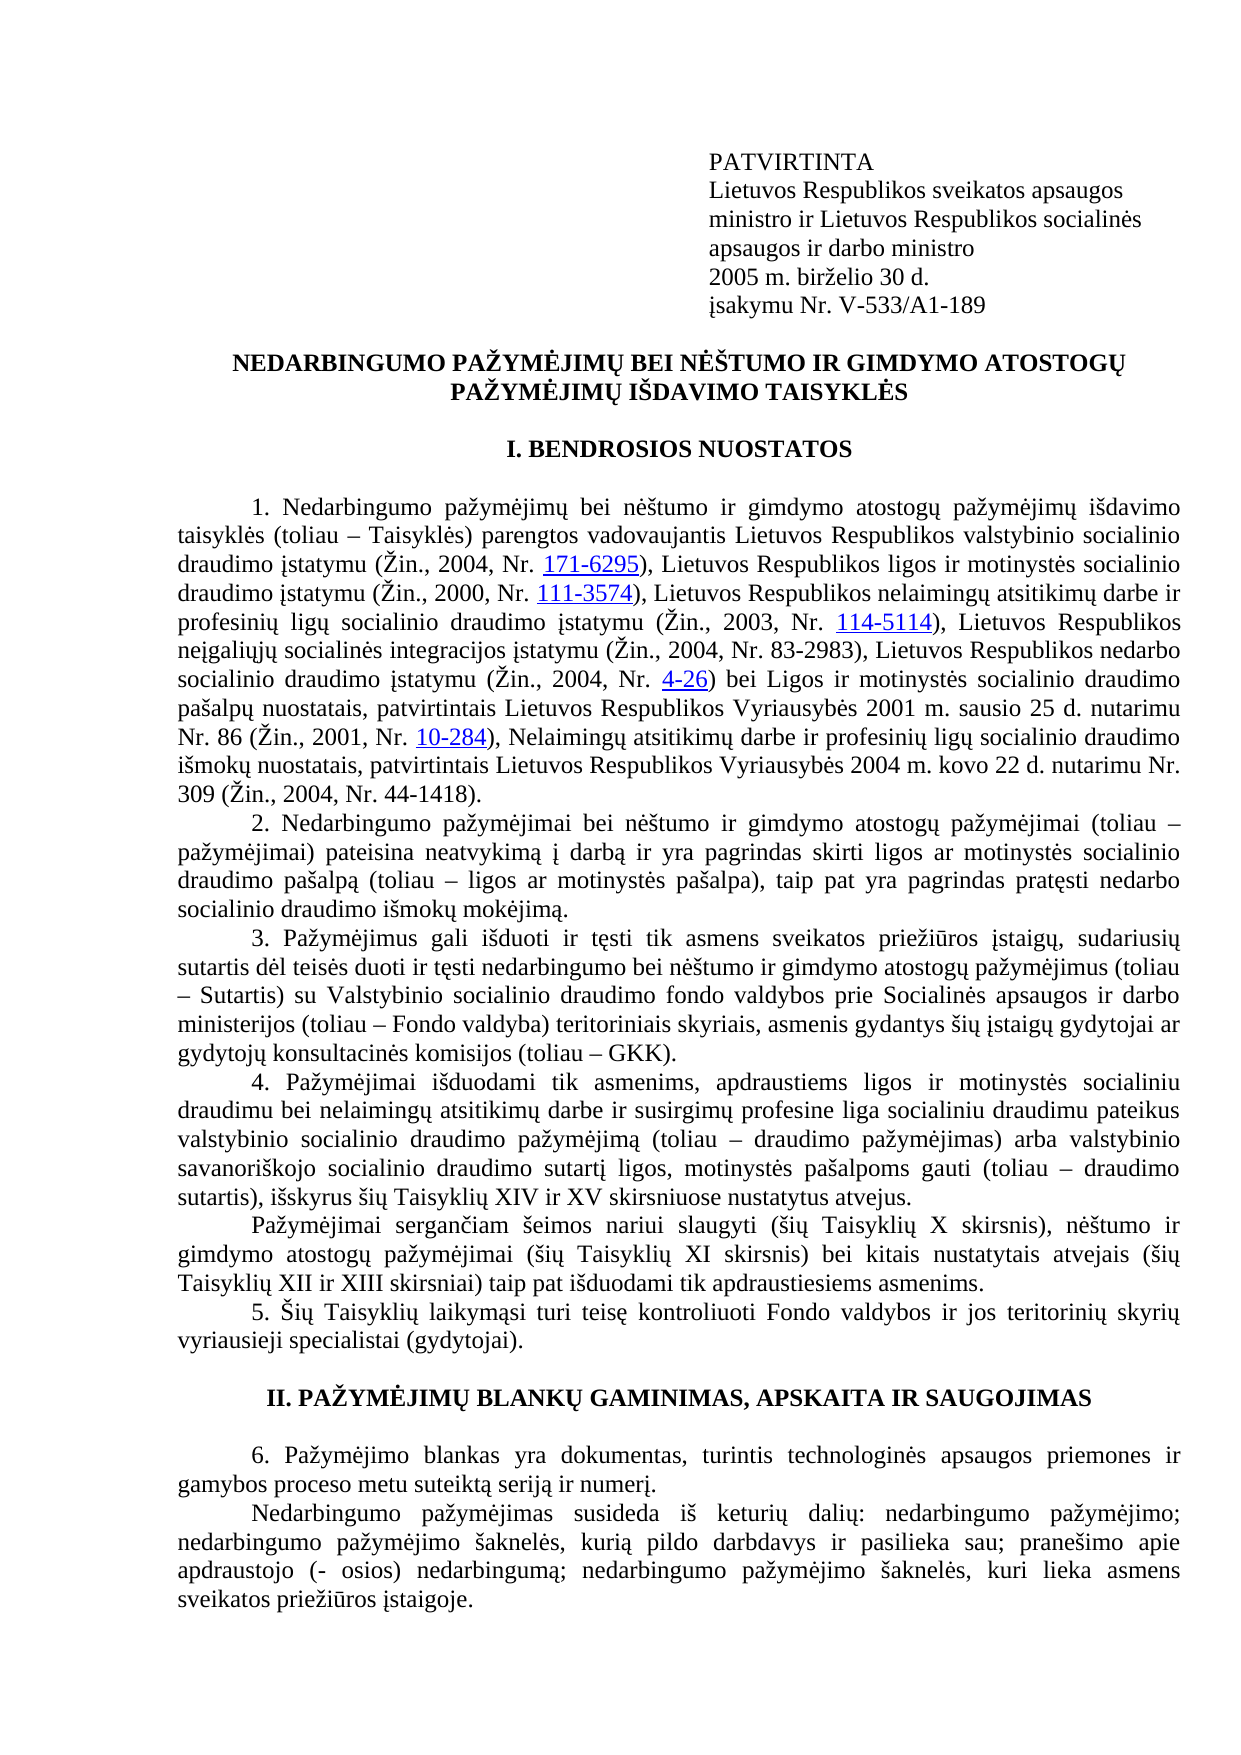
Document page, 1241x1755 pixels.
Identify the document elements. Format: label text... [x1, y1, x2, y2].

text 2005 m. birželio 30 d. [177, 262, 1181, 291]
text 6. Pažymėjimo blankas yra dokumentas, turintis technologinės apsaugos priemones ir gamybos proceso metu suteiktą seriją ir numerį. [177, 1441, 1181, 1498]
text Lietuvos Respublikos sveikatos apsaugos [177, 176, 1181, 204]
text 1. Nedarbingumo pažymėjimų bei nėštumo ir gimdymo atostogų pažymėjimų išdavimo taisyklės (toliau – Taisyklės) parengtos vadovaujantis Lietuvos Respublikos valstybinio socialinio draudimo įstatymu (Žin., 2004, Nr. 171-6295), Lietuvos Respublikos ligos ir motinystės socialinio draudimo įstatymu (Žin., 2000, Nr. 111-3574), Lietuvos Respublikos nelaimingų atsitikimų darbe ir profesinių ligų socialinio draudimo įstatymu (Žin., 2003, Nr. 114-5114), Lietuvos Respublikos neįgaliųjų socialinės integracijos įstatymu (Žin., 2004, Nr. 83-2983), Lietuvos Respublikos nedarbo socialinio draudimo įstatymu (Žin., 2004, Nr. 4-26) bei Ligos ir motinystės socialinio draudimo pašalpų nuostatais, patvirtintais Lietuvos Respublikos Vyriausybės 2001 m. sausio 25 d. nutarimu Nr. 86 (Žin., 2001, Nr. 10-284), Nelaimingų atsitikimų darbe ir profesinių ligų socialinio draudimo išmokų nuostatais, patvirtintais Lietuvos Respublikos Vyriausybės 2004 m. kovo 22 d. nutarimu Nr. 309 (Žin., 2004, Nr. 44-1418). [177, 492, 1181, 808]
text NEDARBINGUMO PAŽYMĖJIMŲ BEI NĖŠTUMO IR GIMDYMO ATOSTOGŲ PAŽYMĖJIMŲ IŠDAVIMO TAISYKLĖS [177, 348, 1181, 406]
text ministro ir Lietuvos Respublikos socialinės [177, 204, 1181, 233]
text II. PAŽYMĖJIMŲ BLANKŲ GAMINIMAS, APSKAITA IR SAUGOJIMAS [177, 1383, 1181, 1412]
text įsakymu Nr. V-533/A1-189 [177, 291, 1181, 319]
text 5. Šių Taisyklių laikymąsi turi teisę kontroliuoti Fondo valdybos ir jos teritorinių skyrių vyriausieji specialistai (gydytojai). [177, 1297, 1181, 1354]
text apsaugos ir darbo ministro [177, 233, 1181, 262]
text 4. Pažymėjimai išduodami tik asmenims, apdraustiems ligos ir motinystės socialiniu draudimu bei nelaimingų atsitikimų darbe ir susirgimų profesine liga socialiniu draudimu pateikus valstybinio socialinio draudimo pažymėjimą (toliau – draudimo pažymėjimas) arba valstybinio savanoriškojo socialinio draudimo sutartį ligos, motinystės pašalpoms gauti (toliau – draudimo sutartis), išskyrus šių Taisyklių XIV ir XV skirsniuose nustatytus atvejus. [177, 1067, 1181, 1211]
text PATVIRTINTA [177, 147, 1181, 176]
text 3. Pažymėjimus gali išduoti ir tęsti tik asmens sveikatos priežiūros įstaigų, sudariusių sutartis dėl teisės duoti ir tęsti nedarbingumo bei nėštumo ir gimdymo atostogų pažymėjimus (toliau – Sutartis) su Valstybinio socialinio draudimo fondo valdybos prie Socialinės apsaugos ir darbo ministerijos (toliau – Fondo valdyba) teritoriniais skyriais, asmenis gydantys šių įstaigų gydytojai ar gydytojų konsultacinės komisijos (toliau – GKK). [177, 923, 1181, 1067]
text I. BENDROSIOS NUOSTATOS [177, 434, 1181, 463]
text Nedarbingumo pažymėjimas susideda iš keturių dalių: nedarbingumo pažymėjimo; nedarbingumo pažymėjimo šaknelės, kurią pildo darbdavys ir pasilieka sau; pranešimo apie apdraustojo (- osios) nedarbingumą; nedarbingumo pažymėjimo šaknelės, kuri lieka asmens sveikatos priežiūros įstaigoje. [177, 1498, 1181, 1613]
text 2. Nedarbingumo pažymėjimai bei nėštumo ir gimdymo atostogų pažymėjimai (toliau – pažymėjimai) pateisina neatvykimą į darbą ir yra pagrindas skirti ligos ar motinystės socialinio draudimo pašalpą (toliau – ligos ar motinystės pašalpa), taip pat yra pagrindas pratęsti nedarbo socialinio draudimo išmokų mokėjimą. [177, 808, 1181, 923]
text Pažymėjimai sergančiam šeimos nariui slaugyti (šių Taisyklių X skirsnis), nėštumo ir gimdymo atostogų pažymėjimai (šių Taisyklių XI skirsnis) bei kitais nustatytais atvejais (šių Taisyklių XII ir XIII skirsniai) taip pat išduodami tik apdraustiesiems asmenims. [177, 1211, 1181, 1297]
